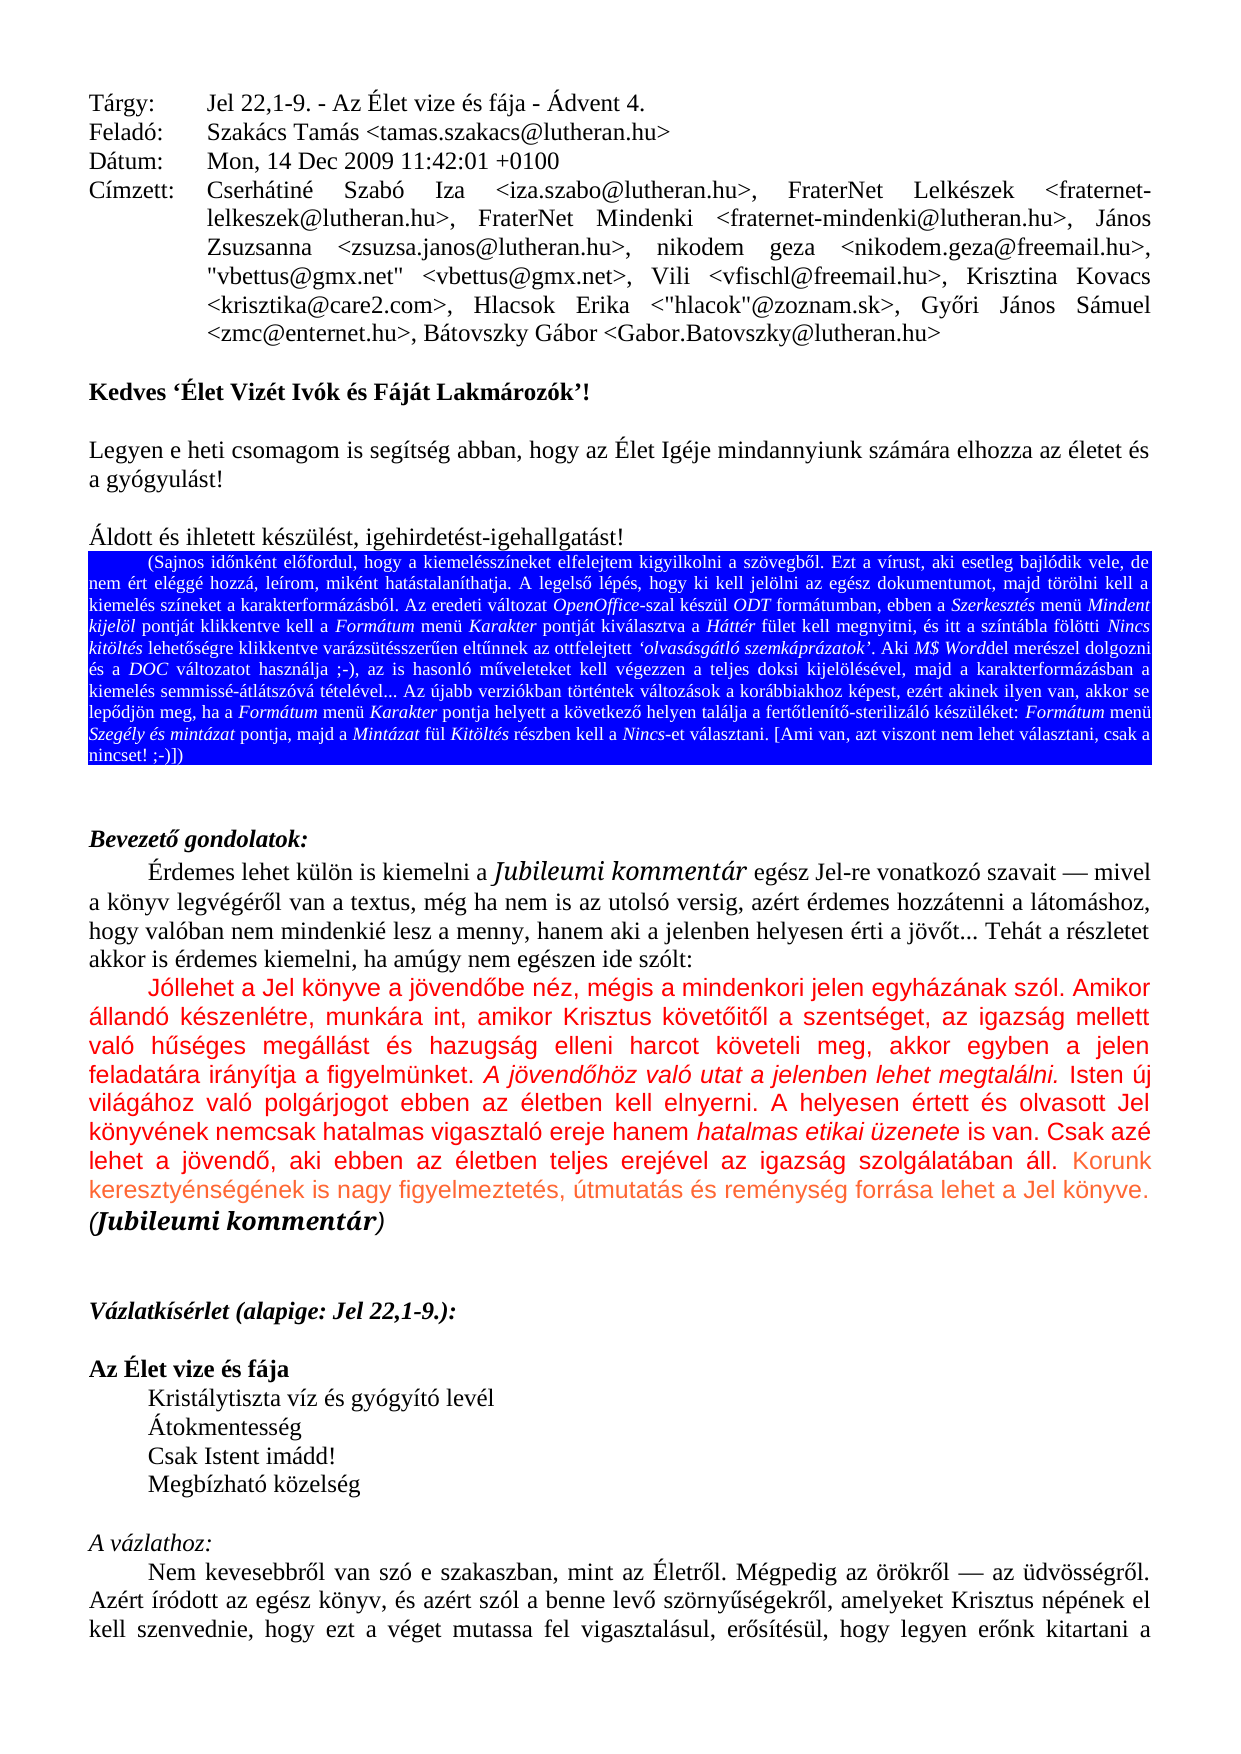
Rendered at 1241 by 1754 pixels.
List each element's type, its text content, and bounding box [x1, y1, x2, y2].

text Csak Istent imádd! [88, 1441, 1152, 1469]
text Tárgy: Jel 22,1-9. - Az Élet vize és fája - Ádvent 4. [88, 88, 1152, 117]
text Dátum: Mon, 14 Dec 2009 11:42:01 +0100 [88, 146, 1152, 175]
text (Sajnos időnként előfordul, hogy a kiemelésszíneket elfelejtem kigyilkolni a szövegből. Ezt a vírust, aki esetleg bajlódik vele, de nem ért eléggé hozzá, leírom, miként hatástalaníthatja. A legelső lépés, hogy ki kell jelölni az egész dokumentumot, majd törölni kell a kiemelés színeket a karakterformázásból. Az eredeti változat OpenOffice-szal készül ODT formátumban, ebben a Szerkesztés menü Mindent kijelöl pontját klikkentve kell a Formátum menü Karakter pontját kiválasztva a Háttér fület kell megnyitni, és itt a színtábla fölötti Nincs kitöltés lehetőségre klikkentve varázsütésszerűen eltűnnek az ottfelejtett ‘olvasásgátló szemkáprázatok’. Aki M$ Worddel merészel dolgozni és a DOC változatot használja ;‑), az is hasonló műveleteket kell végezzen a teljes doksi kijelölésével, majd a karakterformázásban a kiemelés semmissé-átlátszóvá tételével... Az újabb verziókban történtek változások a korábbiakhoz képest, ezért akinek ilyen van, akkor se lepődjön meg, ha a Formátum menü Karakter pontja helyett a következő helyen találja a fertőtlenítő-sterilizáló készüléket: Formátum menü Szegély és mintázat pontja, majd a Mintázat fül Kitöltés részben kell a Nincs-et választani. [Ami van, azt viszont nem lehet választani, csak a nincset! ;‑)]) [88, 551, 1152, 765]
text Legyen e heti csomagom is segítség abban, hogy az Élet Igéje mindannyiunk számára elhozza az életet és a gyógyulást! [88, 435, 1152, 492]
text Feladó: Szakács Tamás <tamas.szakacs@lutheran.hu> [88, 117, 1152, 146]
text Kristálytiszta víz és gyógyító levél [88, 1383, 1152, 1412]
text A vázlathoz: [88, 1528, 1152, 1557]
text Átokmentesség [88, 1412, 1152, 1441]
text Nem kevesebbről van szó e szakaszban, mint az Életről. Mégpedig az örökről ― az üdvösségről. Azért íródott az egész könyv, és azért szól a benne levő szörnyűségekről, amelyeket Krisztus népének el kell szenvednie, hogy ezt a véget mutassa fel vigasztalásul, erősítésül, hogy legyen erőnk kitartani a [88, 1557, 1152, 1643]
text Áldott és ihletett készülést, igehirdetést-igehallgatást! [88, 522, 1152, 551]
text Címzett: Cserhátiné Szabó Iza <iza.szabo@lutheran.hu>, FraterNet Lelkészek <fraternet-lelkeszek@lutheran.hu>, FraterNet Mindenki <fraternet-mindenki@lutheran.hu>, János Zsuzsanna <zsuzsa.janos@lutheran.hu>, nikodem geza <nikodem.geza@freemail.hu>, "vbettus@gmx.net" <vbettus@gmx.net>, Vili <vfischl@freemail.hu>, Krisztina Kovacs <krisztika@care2.com>, Hlacsok Erika <"hlacok"@zoznam.sk>, Győri János Sámuel <zmc@enternet.hu>, Bátovszky Gábor <Gabor.Batovszky@lutheran.hu> [88, 175, 1152, 347]
text Jóllehet a Jel könyve a jövendőbe néz, mégis a mindenkori jelen egyházának szól. Amikor állandó készenlétre, munkára int, amikor Krisztus követőitől a szentséget, az igazság mellett való hűséges megállást és hazugság elleni harcot követeli meg, akkor egyben a jelen feladatára irányítja a figyelmünket. A jövendőhöz való utat a jelenben lehet megtalálni. Isten új világához való polgárjogot ebben az életben kell elnyerni. A helyesen értett és olvasott Jel könyvének nemcsak hatalmas vigasztaló ereje hanem hatalmas etikai üzenete is van. Csak azé lehet a jövendő, aki ebben az életben teljes erejével az igazság szolgálatában áll. Korunk keresztyénségének is nagy figyelmeztetés, útmutatás és reménység forrása lehet a Jel könyve. (Jubileumi kommentár) [88, 973, 1152, 1237]
text Vázlatkísérlet (alapige: Jel 22,1-9.): [88, 1296, 1152, 1325]
text Érdemes lehet külön is kiemelni a Jubileumi kommentár egész Jel-re vonatkozó szavait ― mivel a könyv legvégéről van a textus, még ha nem is az utolsó versig, azért érdemes hozzátenni a látomáshoz, hogy valóban nem mindenkié lesz a menny, hanem aki a jelenben helyesen érti a jövőt... Tehát a részletet akkor is érdemes kiemelni, ha amúgy nem egészen ide szólt: [88, 853, 1152, 973]
subtitle Kedves ‘Élet Vizét Ivók és Fáját Lakmározók’! [88, 377, 1152, 406]
text Bevezető gondolatok: [88, 824, 1152, 853]
text Az Élet vize és fája [88, 1354, 1152, 1383]
text Megbízható közelség [88, 1469, 1152, 1498]
